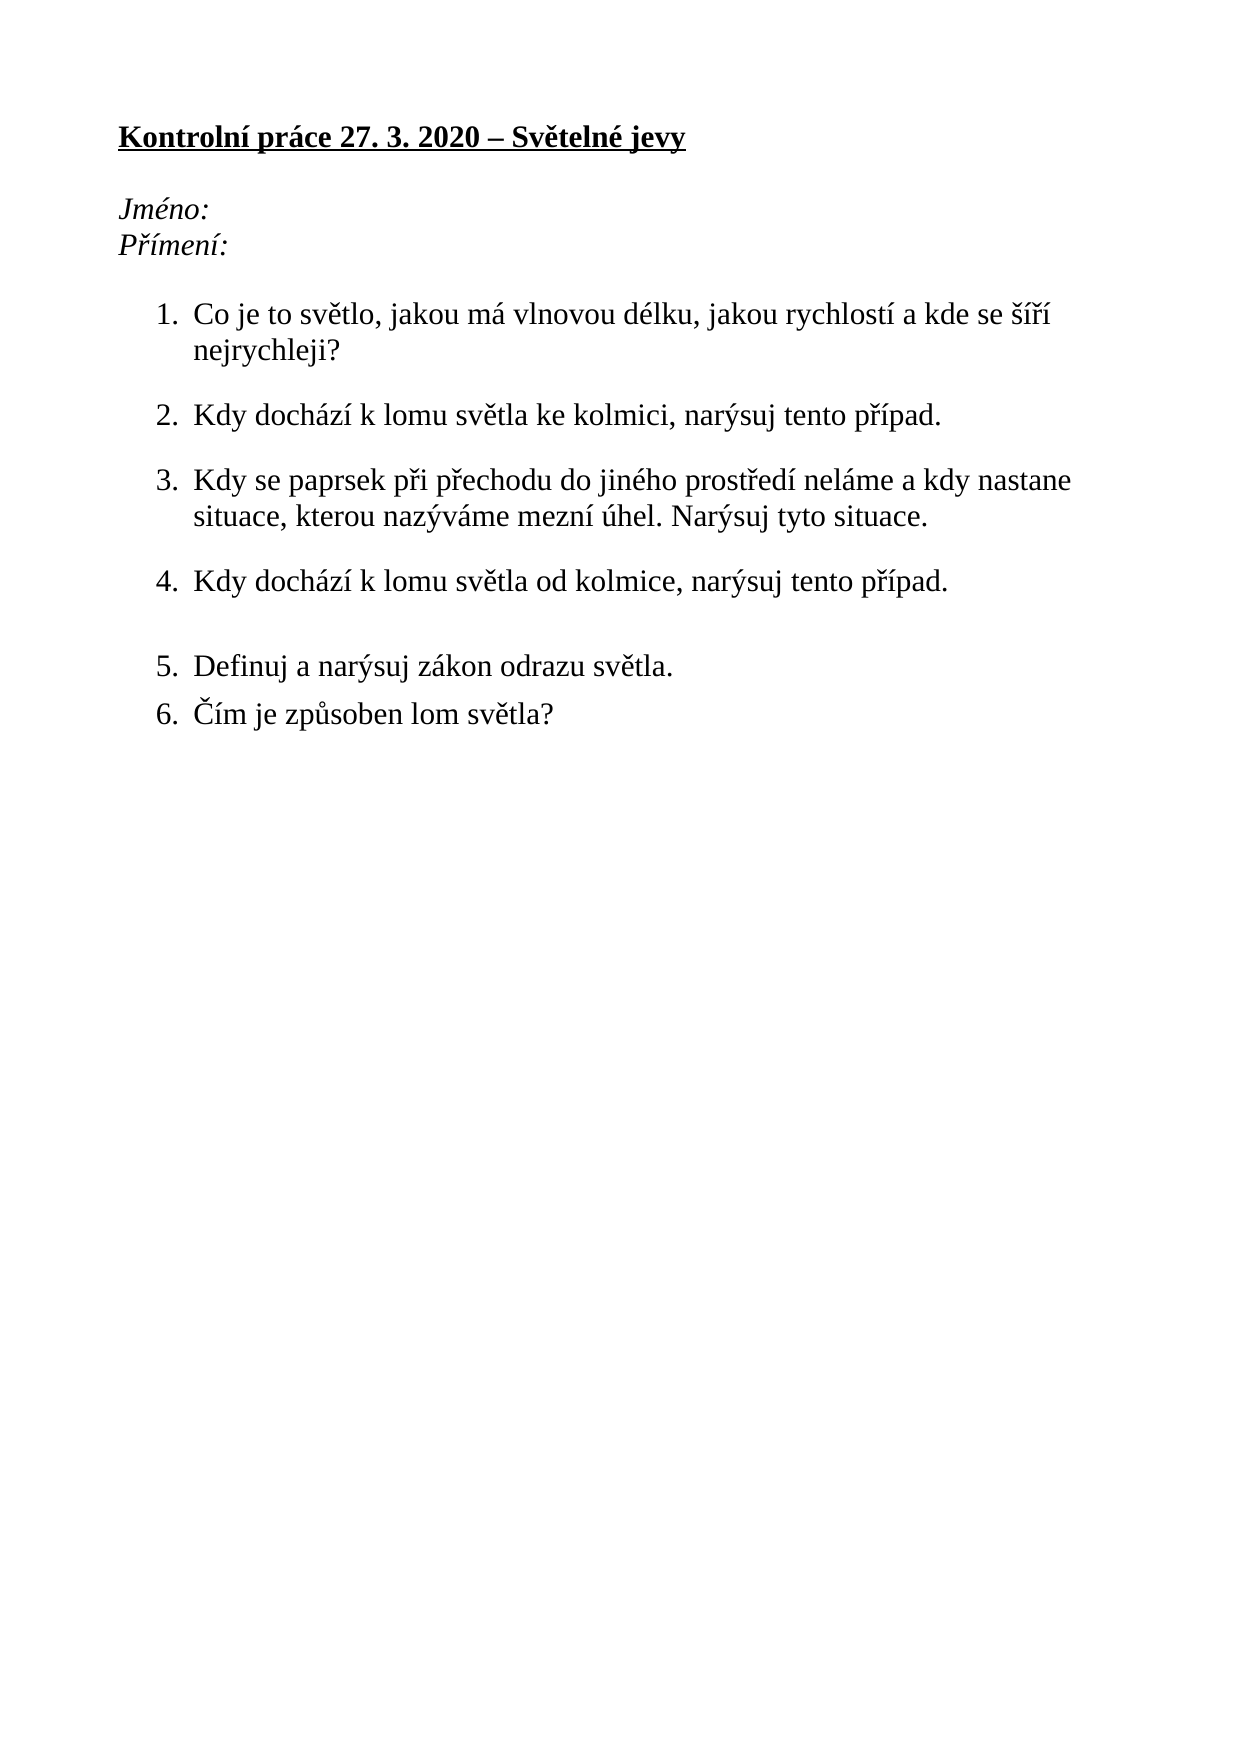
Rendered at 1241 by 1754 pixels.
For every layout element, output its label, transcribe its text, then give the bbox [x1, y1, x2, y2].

list Kdy se paprsek při přechodu do jiného prostředí neláme a kdy nastane situace, kterou nazýváme mezní úhel. Narýsuj tyto situace. [156, 462, 1122, 533]
list Kdy dochází k lomu světla od kolmice, narýsuj tento případ. [156, 563, 1122, 598]
list Čím je způsoben lom světla? [156, 695, 1122, 731]
list Kdy dochází k lomu světla ke kolmici, narýsuj tento případ. [156, 396, 1122, 432]
list Co je to světlo, jakou má vlnovou délku, jakou rychlostí a kde se šíří nejrychleji? [156, 295, 1122, 367]
text Přímení: [118, 226, 1122, 262]
text Kontrolní práce 27. 3. 2020 – Světelné jevy [118, 118, 1122, 154]
list Definuj a narýsuj zákon odrazu světla. [156, 647, 1122, 683]
text Jméno: [118, 190, 1122, 226]
